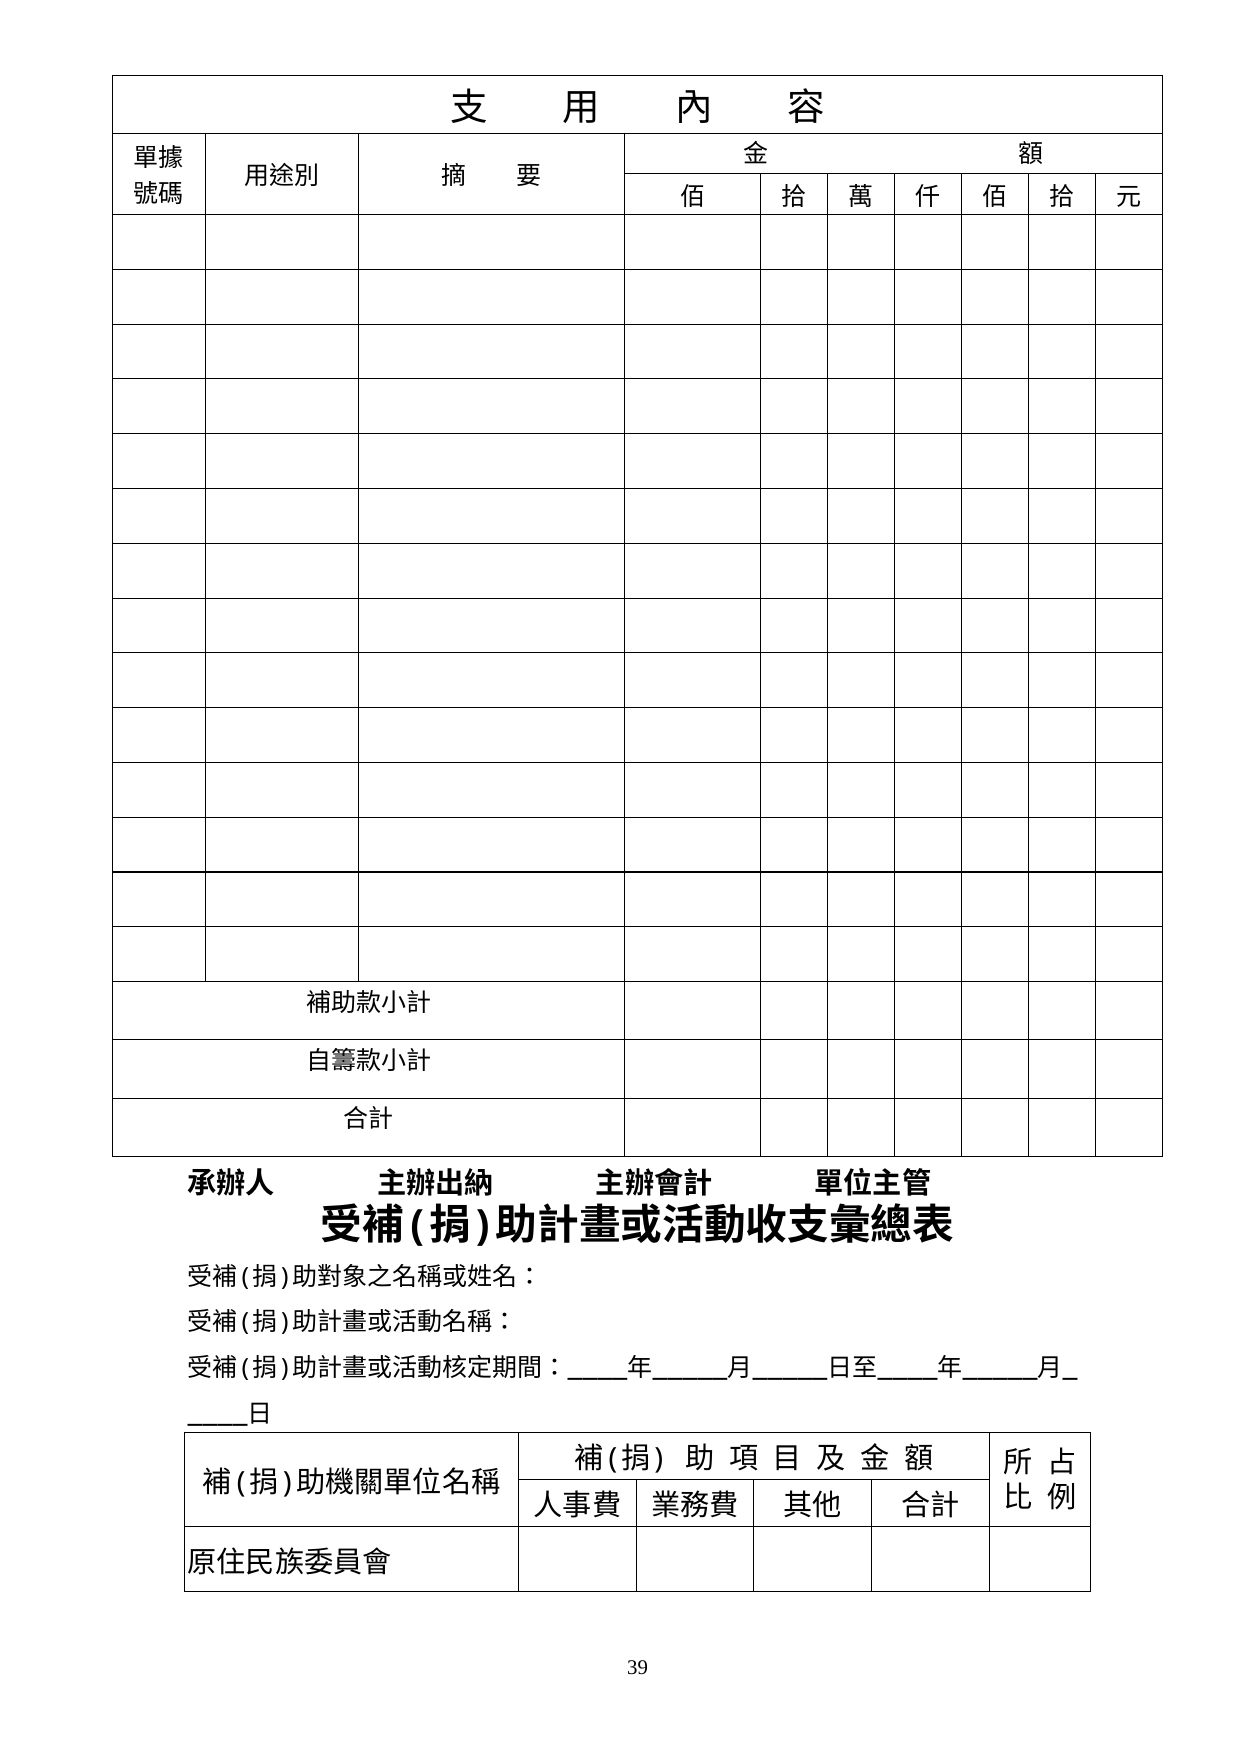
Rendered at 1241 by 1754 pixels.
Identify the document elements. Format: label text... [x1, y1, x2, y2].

table_cell [1029, 544, 1095, 597]
table_cell [895, 1099, 961, 1156]
table_header 補(捐) 助 項 目 及 金 額 [519, 1433, 989, 1479]
table_cell [359, 544, 624, 597]
table_cell [206, 873, 358, 926]
table_cell [761, 325, 827, 378]
table_cell [1029, 1040, 1095, 1097]
table_cell 合計 [872, 1480, 989, 1526]
table_cell [828, 708, 894, 762]
table_cell [206, 325, 358, 378]
table_cell [828, 982, 894, 1039]
table_header 所 占 比 例 [990, 1433, 1090, 1526]
table_cell [828, 489, 894, 543]
table_cell [895, 544, 961, 597]
text 受補(捐)助計畫或活動收支彙總表 [187, 1202, 1087, 1248]
table_cell [359, 653, 624, 707]
table_cell [359, 927, 624, 981]
table_cell [625, 1040, 760, 1097]
table_cell [962, 270, 1028, 323]
table_cell [895, 379, 961, 433]
table_cell [895, 763, 961, 817]
table_cell [761, 544, 827, 597]
table_cell [206, 927, 358, 981]
table_cell [761, 489, 827, 543]
table_cell [1096, 927, 1162, 981]
table_cell [761, 982, 827, 1039]
table_cell [206, 379, 358, 433]
table_cell [962, 708, 1028, 762]
table_cell [625, 599, 760, 652]
table_cell [625, 1099, 760, 1156]
table_cell [113, 927, 205, 981]
table_cell 人事費 [519, 1480, 636, 1526]
table_cell 摘 要 [359, 134, 624, 214]
table_cell 佰 [962, 174, 1028, 214]
table_cell [1096, 434, 1162, 488]
table_cell [113, 270, 205, 323]
table_cell [1096, 873, 1162, 926]
table_cell [962, 599, 1028, 652]
table_cell [113, 379, 205, 433]
table_cell [895, 1040, 961, 1097]
table_cell [828, 379, 894, 433]
table_cell [1096, 1099, 1162, 1156]
table_cell [113, 434, 205, 488]
table_cell [625, 379, 760, 433]
table_cell [113, 544, 205, 597]
table_cell [625, 873, 760, 926]
table_cell 萬 [828, 174, 894, 214]
table_cell [761, 763, 827, 817]
table_cell [895, 873, 961, 926]
table_cell [206, 653, 358, 707]
table_cell [828, 325, 894, 378]
table_cell [828, 818, 894, 871]
table_cell [1029, 763, 1095, 817]
table_cell [895, 215, 961, 269]
table_cell [625, 489, 760, 543]
table_cell 金 額 [625, 134, 1162, 173]
table_cell [962, 379, 1028, 433]
table_cell [1096, 325, 1162, 378]
table_cell [962, 544, 1028, 597]
table_cell [1029, 434, 1095, 488]
table_cell [1029, 653, 1095, 707]
table_cell [761, 215, 827, 269]
table_cell [895, 927, 961, 981]
table_cell [895, 325, 961, 378]
table_cell [761, 270, 827, 323]
table_cell 補助款小計 [113, 982, 624, 1039]
table_cell [519, 1527, 636, 1591]
table_cell [962, 982, 1028, 1039]
table_cell [1096, 215, 1162, 269]
table_cell [1096, 708, 1162, 762]
table_cell [1029, 599, 1095, 652]
table_cell [828, 434, 894, 488]
text 受補(捐)助對象之名稱或姓名： [187, 1248, 1087, 1294]
table_cell 其他 [754, 1480, 871, 1526]
table_cell [962, 1040, 1028, 1097]
table_cell [1029, 982, 1095, 1039]
table_cell [895, 434, 961, 488]
table_cell [113, 873, 205, 926]
table_cell [761, 434, 827, 488]
table_cell [206, 434, 358, 488]
table_cell [761, 599, 827, 652]
table_cell [625, 434, 760, 488]
table_cell 業務費 [637, 1480, 753, 1526]
table_cell [113, 818, 205, 871]
table_cell [1096, 818, 1162, 871]
table_cell [625, 818, 760, 871]
table_cell [828, 270, 894, 323]
table_cell [1029, 270, 1095, 323]
table_cell [828, 544, 894, 597]
table_cell 原住民族委員會 [185, 1527, 518, 1591]
table_cell [1096, 379, 1162, 433]
table_cell [895, 489, 961, 543]
table_cell [761, 653, 827, 707]
table_cell [359, 270, 624, 323]
table_cell [206, 544, 358, 597]
table_cell [895, 599, 961, 652]
table_cell [895, 982, 961, 1039]
table_cell 自籌款小計 [113, 1040, 624, 1097]
table_cell [761, 1040, 827, 1097]
table_cell 合計 [113, 1099, 624, 1156]
table_cell [206, 215, 358, 269]
table_cell [637, 1527, 753, 1591]
table_cell [206, 763, 358, 817]
table_cell [1029, 379, 1095, 433]
table_cell [828, 1099, 894, 1156]
table_cell [625, 215, 760, 269]
table_cell [359, 325, 624, 378]
table_cell [962, 653, 1028, 707]
table_cell [828, 653, 894, 707]
table_cell [113, 708, 205, 762]
table_cell [359, 434, 624, 488]
table_cell [828, 599, 894, 652]
table_cell 拾 [761, 174, 827, 214]
table_cell [1096, 653, 1162, 707]
table_cell [113, 215, 205, 269]
table_cell [962, 818, 1028, 871]
table_cell [625, 982, 760, 1039]
text 承辦人 主辦出納 主辦會計 單位主管 [187, 1157, 1087, 1202]
table_cell [761, 927, 827, 981]
table_cell [625, 270, 760, 323]
table_cell [206, 270, 358, 323]
table_cell [206, 599, 358, 652]
table_cell [761, 818, 827, 871]
table_cell [761, 873, 827, 926]
table_cell [1096, 270, 1162, 323]
table_cell [206, 818, 358, 871]
table_cell [113, 763, 205, 817]
table_cell [895, 818, 961, 871]
table_cell [359, 818, 624, 871]
table_cell [359, 873, 624, 926]
table_cell [625, 544, 760, 597]
table_cell [1096, 763, 1162, 817]
table_cell [1029, 1099, 1095, 1156]
table_cell [113, 653, 205, 707]
table_cell [359, 215, 624, 269]
table_cell 用途別 [206, 134, 358, 214]
table_cell [113, 325, 205, 378]
table_cell 拾 [1029, 174, 1095, 214]
table_cell [761, 379, 827, 433]
table_cell 支 用 內 容 [113, 76, 1162, 133]
table_cell 元 [1096, 174, 1162, 214]
table_cell [872, 1527, 989, 1591]
table_cell [1096, 982, 1162, 1039]
table_cell [625, 763, 760, 817]
table_cell 仟 [895, 174, 961, 214]
table_cell [962, 1099, 1028, 1156]
table_cell [1029, 873, 1095, 926]
table_cell [1096, 1040, 1162, 1097]
table_cell [990, 1527, 1090, 1591]
table_cell [113, 599, 205, 652]
table_cell [962, 927, 1028, 981]
table_cell [206, 708, 358, 762]
table_cell [1029, 708, 1095, 762]
table_cell [828, 215, 894, 269]
table_cell [962, 763, 1028, 817]
table_cell [113, 489, 205, 543]
table_cell [962, 325, 1028, 378]
table_cell [359, 708, 624, 762]
table_cell [828, 927, 894, 981]
table_cell [1029, 215, 1095, 269]
table_cell [1096, 544, 1162, 597]
table_cell [625, 653, 760, 707]
text 受補(捐)助計畫或活動名稱： [187, 1294, 1087, 1340]
table_cell [1029, 927, 1095, 981]
table_cell [895, 653, 961, 707]
table_cell [828, 873, 894, 926]
table_cell [359, 763, 624, 817]
table_cell [962, 215, 1028, 269]
table_header 補(捐)助機關單位名稱 [185, 1433, 518, 1526]
table_cell [1029, 325, 1095, 378]
table_cell [625, 927, 760, 981]
table_cell [962, 489, 1028, 543]
table_cell [359, 489, 624, 543]
table_cell [895, 270, 961, 323]
table_cell [761, 1099, 827, 1156]
table_cell [625, 708, 760, 762]
table_cell [1029, 489, 1095, 543]
table_cell [895, 708, 961, 762]
table_cell [962, 434, 1028, 488]
table_cell [761, 708, 827, 762]
table_cell [962, 873, 1028, 926]
table_cell [828, 1040, 894, 1097]
text 受補(捐)助計畫或活動核定期間：____年_____月_____日至____年_____月_____日 [187, 1340, 1087, 1432]
table_cell [206, 489, 358, 543]
table_cell [828, 763, 894, 817]
table_cell 單據 號碼 [113, 134, 205, 214]
table_cell [359, 379, 624, 433]
table_cell [754, 1527, 871, 1591]
table_cell [1096, 599, 1162, 652]
table_cell 佰 [625, 174, 760, 214]
table_cell [625, 325, 760, 378]
table_cell [359, 599, 624, 652]
table_cell [1029, 818, 1095, 871]
table_cell [1096, 489, 1162, 543]
